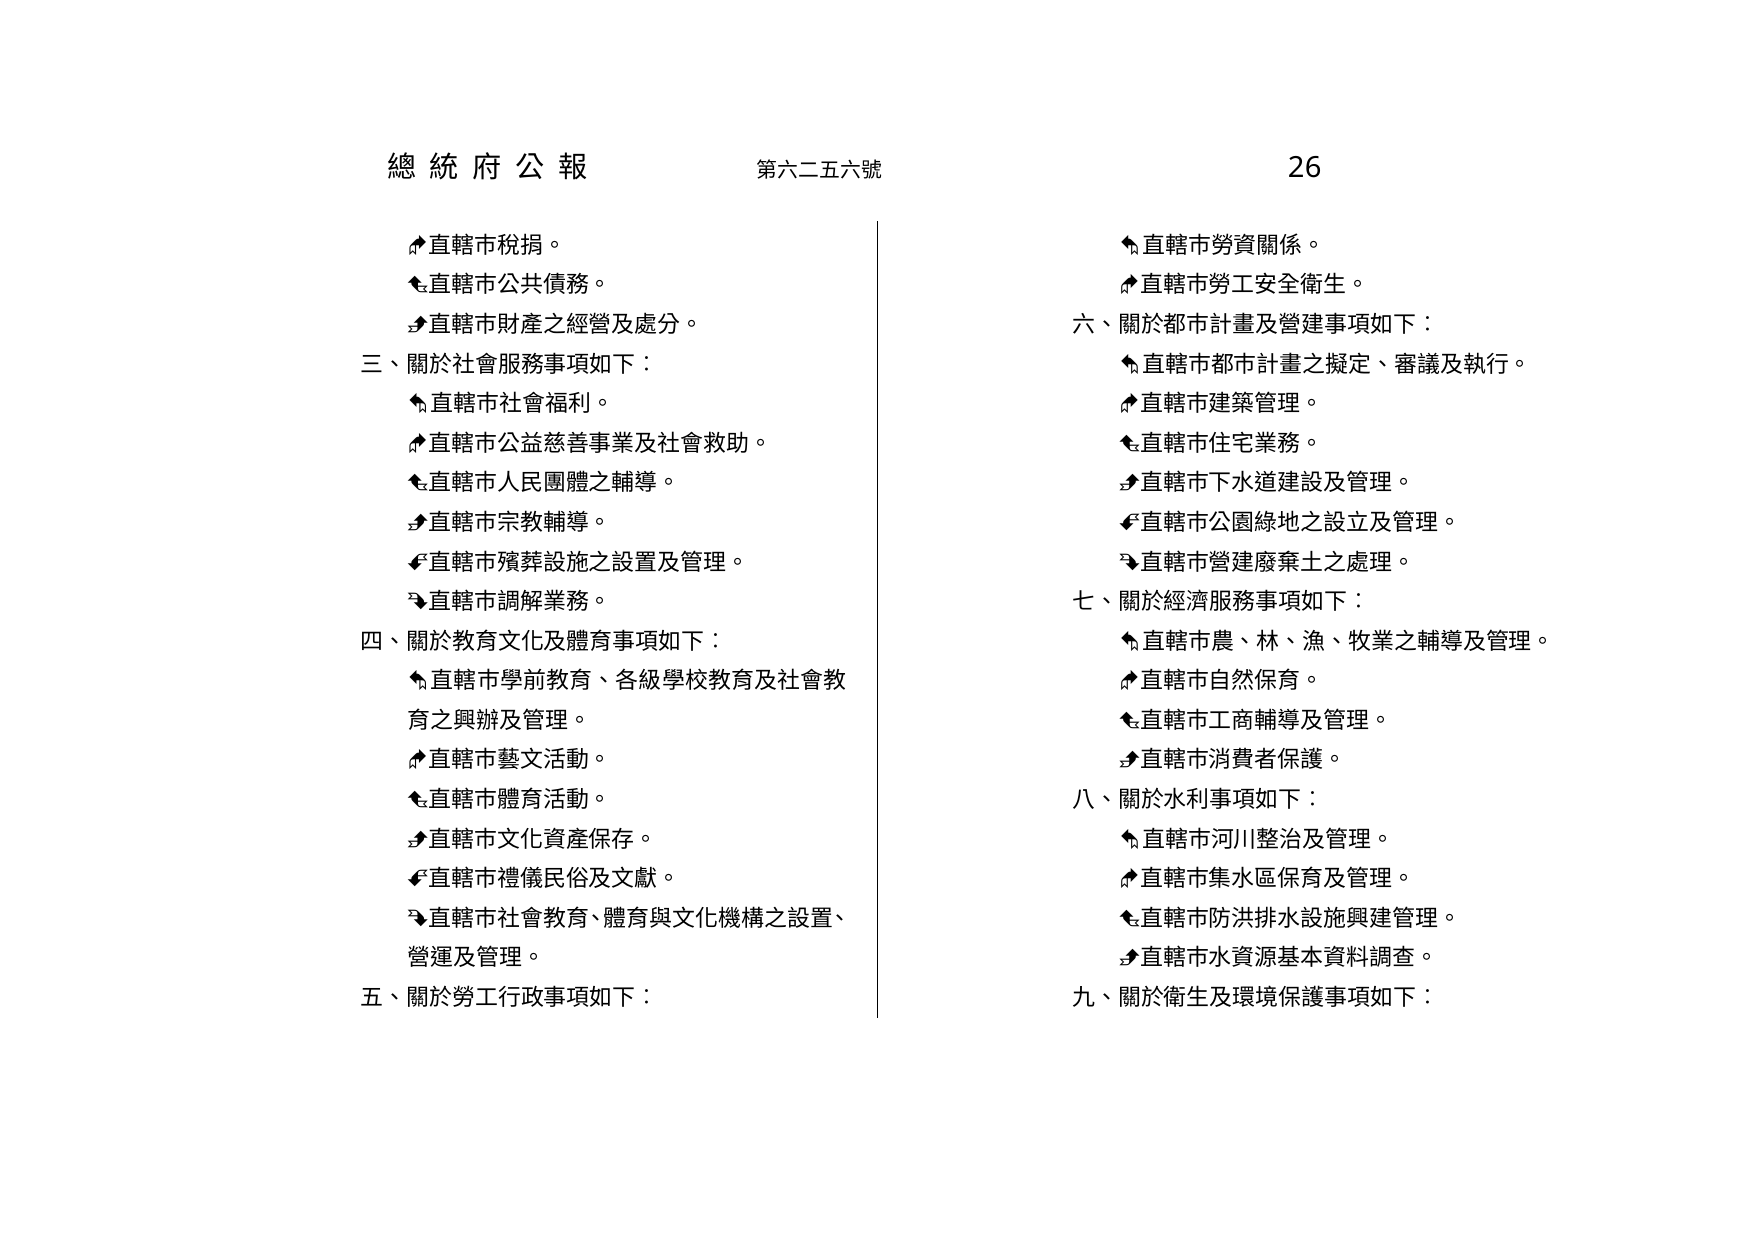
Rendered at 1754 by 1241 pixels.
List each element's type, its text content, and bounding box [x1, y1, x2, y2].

text 直轄巿殯葬設施之設置及管理。 [407, 538, 847, 578]
text 直轄巿都巿計畫之擬定、審議及執行。 [1119, 340, 1559, 380]
text 直轄巿勞工安全衛生。 [1119, 261, 1559, 301]
text 直轄巿公園綠地之設立及管理。 [1119, 499, 1559, 538]
text 直轄巿公共債務。 [407, 261, 847, 301]
text 直轄巿社會福利。 [407, 380, 847, 419]
text 直轄巿稅捐。 [407, 222, 847, 261]
text 直轄巿營建廢棄土之處理。 [1119, 538, 1559, 578]
text 九、關於衛生及環境保護事項如下︰ [1072, 974, 1559, 1013]
text 直轄巿藝文活動。 [407, 736, 847, 776]
text 直轄巿財產之經營及處分。 [407, 301, 847, 340]
text 六、關於都巿計畫及營建事項如下︰ [1072, 301, 1559, 340]
text 直轄巿宗教輔導。 [407, 499, 847, 538]
text 直轄巿集水區保育及管理。 [1119, 855, 1559, 894]
text 直轄巿農、林、漁、牧業之輔導及管理。 [1119, 617, 1559, 657]
text 直轄巿建築管理。 [1119, 380, 1559, 419]
text 直轄巿消費者保護。 [1119, 736, 1559, 776]
text 直轄巿自然保育。 [1119, 657, 1559, 697]
text 直轄巿工商輔導及管理。 [1119, 697, 1559, 736]
text 三、關於社會服務事項如下︰ [360, 340, 847, 380]
text 直轄巿禮儀民俗及文獻。 [407, 855, 847, 894]
text 直轄巿下水道建設及管理。 [1119, 459, 1559, 499]
text 直轄巿社會教育、體育與文化機構之設置、營運及管理。 [407, 894, 847, 974]
text 直轄巿防洪排水設施興建管理。 [1119, 894, 1559, 934]
text 直轄巿河川整治及管理。 [1119, 815, 1559, 855]
text 直轄巿文化資產保存。 [407, 815, 847, 855]
text 四、關於教育文化及體育事項如下︰ [360, 617, 847, 657]
text 直轄巿學前教育、各級學校教育及社會教育之興辦及管理。 [407, 657, 847, 736]
text 七、關於經濟服務事項如下︰ [1072, 578, 1559, 617]
text 直轄巿調解業務。 [407, 578, 847, 617]
text 直轄巿人民團體之輔導。 [407, 459, 847, 499]
text 直轄巿勞資關係。 [1119, 222, 1559, 261]
text 直轄巿體育活動。 [407, 776, 847, 815]
text 直轄巿住宅業務。 [1119, 419, 1559, 459]
text 直轄巿公益慈善事業及社會救助。 [407, 419, 847, 459]
text 五、關於勞工行政事項如下︰ [360, 974, 847, 1013]
text 八、關於水利事項如下︰ [1072, 776, 1559, 815]
text 直轄巿水資源基本資料調查。 [1119, 934, 1559, 974]
